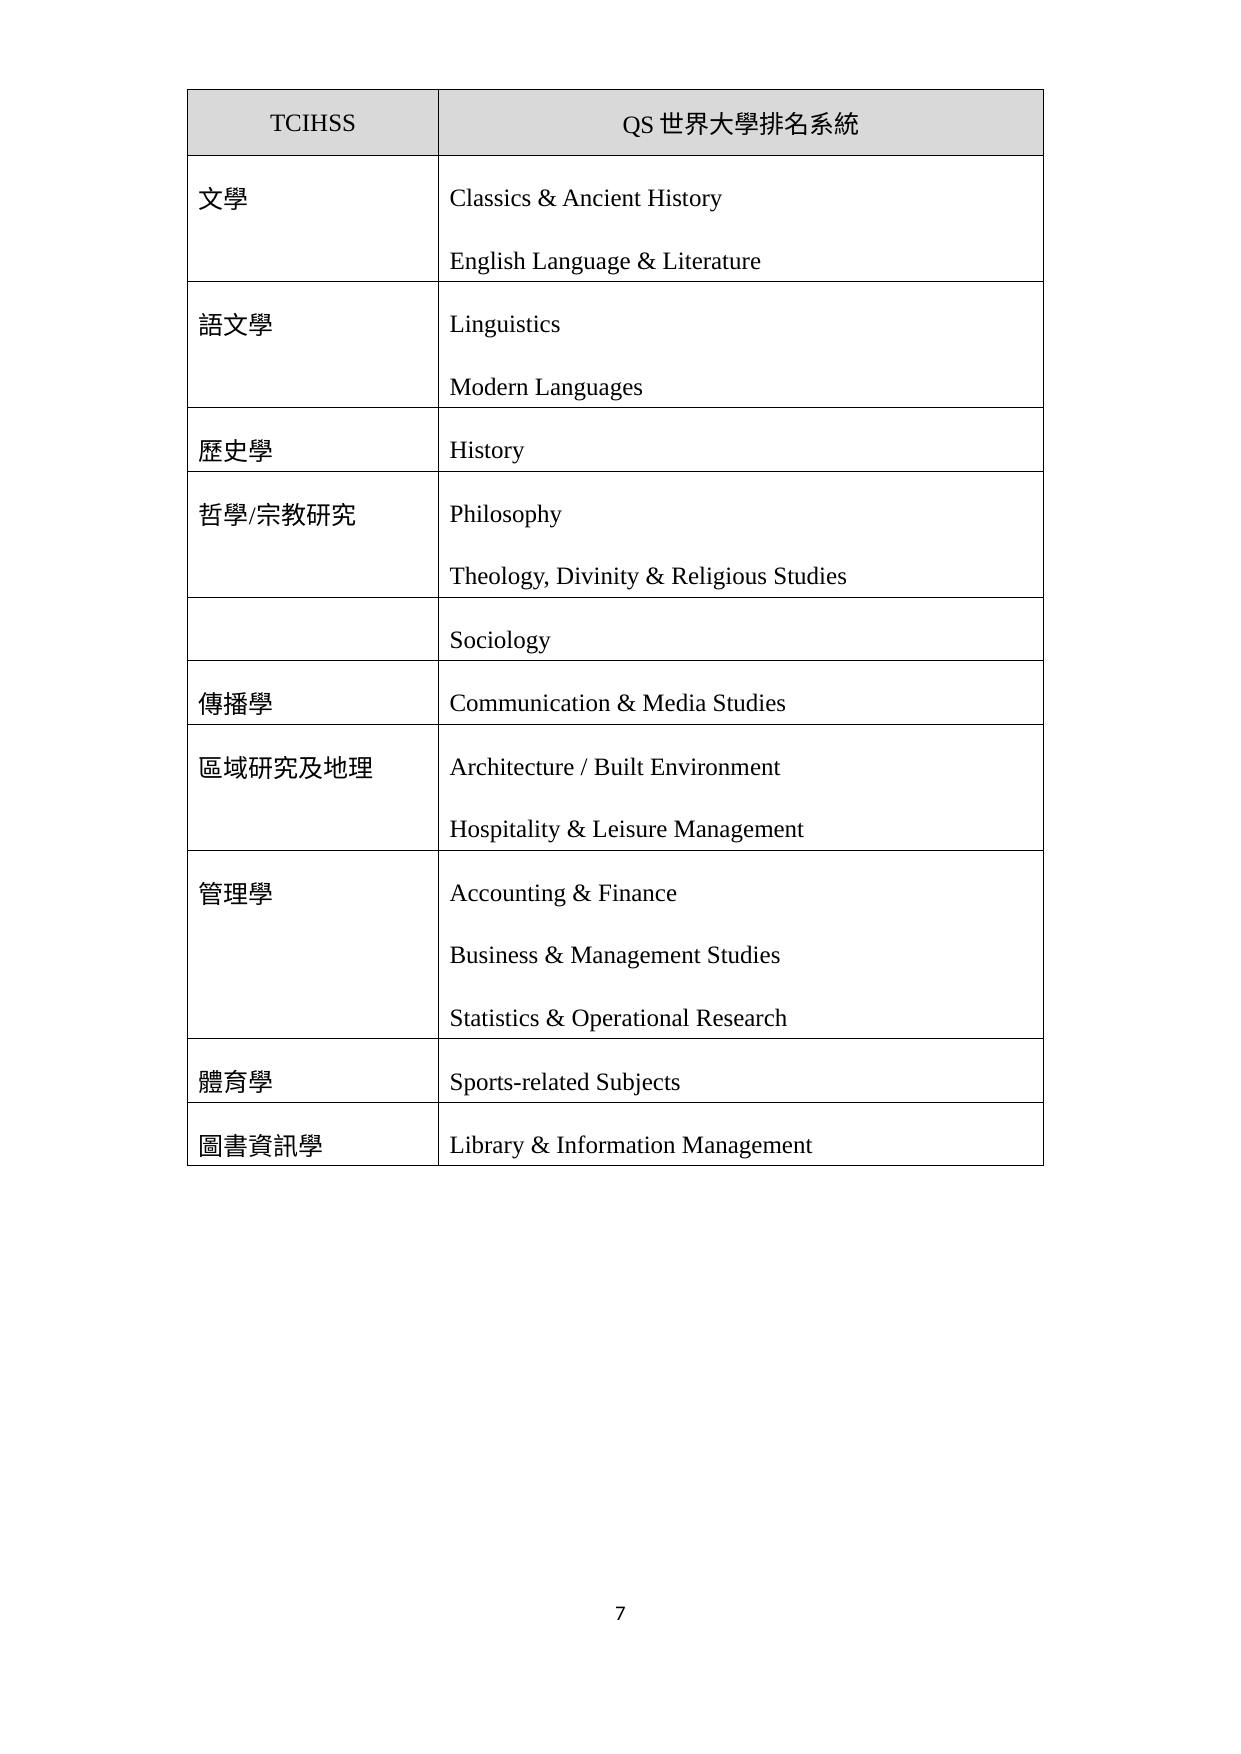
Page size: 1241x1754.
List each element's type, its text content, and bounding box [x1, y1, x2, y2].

table_cell Architecture / Built Environment Hospitality & Leisure Management [439, 725, 1043, 850]
table_cell 歷史學 [188, 408, 438, 471]
table_header TCIHSS [188, 90, 438, 155]
table_cell Communication & Media Studies [439, 661, 1043, 724]
table_cell 語文學 [188, 282, 438, 407]
table_cell Sociology [439, 598, 1043, 660]
table_cell History [439, 408, 1043, 471]
table_cell 哲學/宗教研究 [188, 472, 438, 597]
table_header QS世界大學排名系統 [439, 90, 1043, 155]
table_cell Philosophy Theology, Divinity & Religious Studies [439, 472, 1043, 597]
table_cell 體育學 [188, 1039, 438, 1102]
table_cell 傳播學 [188, 661, 438, 724]
table_cell Library & Information Management [439, 1103, 1043, 1165]
table_cell 管理學 [188, 851, 438, 1038]
table_cell 區域研究及地理 [188, 725, 438, 850]
table_cell 文學 [188, 156, 438, 281]
table_cell Linguistics Modern Languages [439, 282, 1043, 407]
table_cell Accounting & Finance Business & Management Studies Statistics & Operational Research [439, 851, 1043, 1038]
table_cell 圖書資訊學 [188, 1103, 438, 1165]
table_cell Sports-related Subjects [439, 1039, 1043, 1102]
table_cell Classics & Ancient History English Language & Literature [439, 156, 1043, 281]
table_cell [188, 598, 438, 660]
